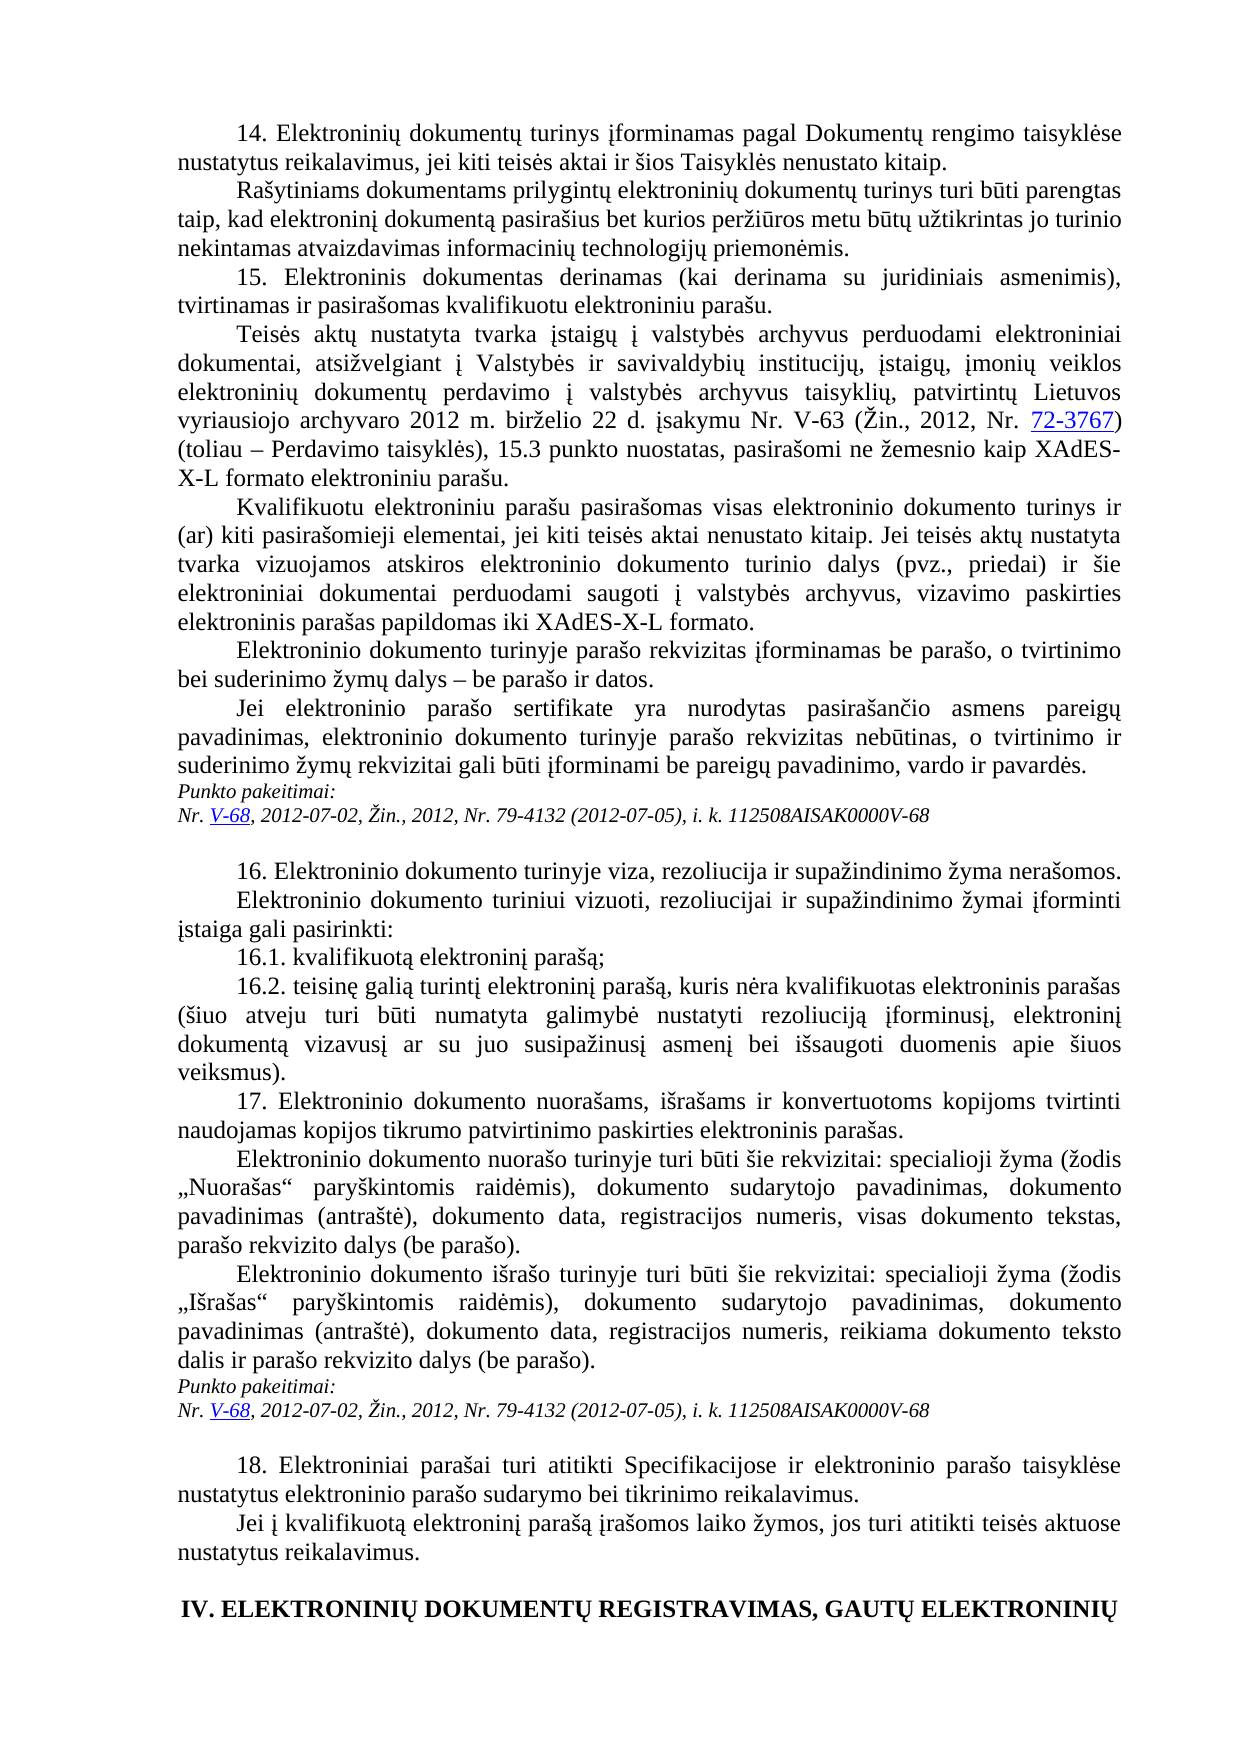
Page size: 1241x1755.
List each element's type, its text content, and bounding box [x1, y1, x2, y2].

text Elektroninio dokumento išrašo turinyje turi būti šie rekvizitai: specialioji žyma (žodis „Išrašas“ paryškintomis raidėmis), dokumento sudarytojo pavadinimas, dokumento pavadinimas (antraštė), dokumento data, registracijos numeris, reikiama dokumento teksto dalis ir parašo rekvizito dalys (be parašo). [177, 1259, 1122, 1374]
text Elektroninio dokumento turinyje parašo rekvizitas įforminamas be parašo, o tvirtinimo bei suderinimo žymų dalys – be parašo ir datos. [177, 636, 1122, 693]
text 14. Elektroninių dokumentų turinys įforminamas pagal Dokumentų rengimo taisyklėse nustatytus reikalavimus, jei kiti teisės aktai ir šios Taisyklės nenustato kitaip. [177, 118, 1122, 176]
text Jei elektroninio parašo sertifikate yra nurodytas pasirašančio asmens pareigų pavadinimas, elektroninio dokumento turinyje parašo rekvizitas nebūtinas, o tvirtinimo ir suderinimo žymų rekvizitai gali būti įforminami be pareigų pavadinimo, vardo ir pavardės. [177, 693, 1122, 779]
text 16.2. teisinę galią turintį elektroninį parašą, kuris nėra kvalifikuotas elektroninis parašas (šiuo atveju turi būti numatyta galimybė nustatyti rezoliuciją įforminusį, elektroninį dokumentą vizavusį ar su juo susipažinusį asmenį bei išsaugoti duomenis apie šiuos veiksmus). [177, 971, 1122, 1086]
text Nr. V-68, 2012-07-02, Žin., 2012, Nr. 79-4132 (2012-07-05), i. k. 112508AISAK0000V-68 [177, 803, 1122, 827]
text 16. Elektroninio dokumento turinyje viza, rezoliucija ir supažindinimo žyma nerašomos. [177, 856, 1122, 885]
text 15. Elektroninis dokumentas derinamas (kai derinama su juridiniais asmenimis), tvirtinamas ir pasirašomas kvalifikuotu elektroniniu parašu. [177, 262, 1122, 319]
text IV. ELEKTRONINIŲ DOKUMENTŲ REGISTRAVIMAS, GAUTŲ ELEKTRONINIŲ [177, 1594, 1122, 1623]
text Kvalifikuotu elektroniniu parašu pasirašomas visas elektroninio dokumento turinys ir (ar) kiti pasirašomieji elementai, jei kiti teisės aktai nenustato kitaip. Jei teisės aktų nustatyta tvarka vizuojamos atskiros elektroninio dokumento turinio dalys (pvz., priedai) ir šie elektroniniai dokumentai perduodami saugoti į valstybės archyvus, vizavimo paskirties elektroninis parašas papildomas iki XAdES-X-L formato. [177, 492, 1122, 636]
text Rašytiniams dokumentams prilygintų elektroninių dokumentų turinys turi būti parengtas taip, kad elektroninį dokumentą pasirašius bet kurios peržiūros metu būtų užtikrintas jo turinio nekintamas atvaizdavimas informacinių technologijų priemonėmis. [177, 176, 1122, 262]
text Teisės aktų nustatyta tvarka įstaigų į valstybės archyvus perduodami elektroniniai dokumentai, atsižvelgiant į Valstybės ir savivaldybių institucijų, įstaigų, įmonių veiklos elektroninių dokumentų perdavimo į valstybės archyvus taisyklių, patvirtintų Lietuvos vyriausiojo archyvaro 2012 m. birželio 22 d. įsakymu Nr. V-63 (Žin., 2012, Nr. 72-3767) (toliau – Perdavimo taisyklės), 15.3 punkto nuostatas, pasirašomi ne žemesnio kaip XAdES-X-L formato elektroniniu parašu. [177, 319, 1122, 492]
text Elektroninio dokumento nuorašo turinyje turi būti šie rekvizitai: specialioji žyma (žodis „Nuorašas“ paryškintomis raidėmis), dokumento sudarytojo pavadinimas, dokumento pavadinimas (antraštė), dokumento data, registracijos numeris, visas dokumento tekstas, parašo rekvizito dalys (be parašo). [177, 1144, 1122, 1259]
text 16.1. kvalifikuotą elektroninį parašą; [177, 942, 1122, 971]
text Jei į kvalifikuotą elektroninį parašą įrašomos laiko žymos, jos turi atitikti teisės aktuose nustatytus reikalavimus. [177, 1508, 1122, 1566]
text Punkto pakeitimai: [177, 1374, 1122, 1398]
text Nr. V-68, 2012-07-02, Žin., 2012, Nr. 79-4132 (2012-07-05), i. k. 112508AISAK0000V-68 [177, 1398, 1122, 1422]
text Elektroninio dokumento turiniui vizuoti, rezoliucijai ir supažindinimo žymai įforminti įstaiga gali pasirinkti: [177, 885, 1122, 942]
text Punkto pakeitimai: [177, 779, 1122, 803]
text 18. Elektroniniai parašai turi atitikti Specifikacijose ir elektroninio parašo taisyklėse nustatytus elektroninio parašo sudarymo bei tikrinimo reikalavimus. [177, 1451, 1122, 1508]
text 17. Elektroninio dokumento nuorašams, išrašams ir konvertuotoms kopijoms tvirtinti naudojamas kopijos tikrumo patvirtinimo paskirties elektroninis parašas. [177, 1086, 1122, 1144]
